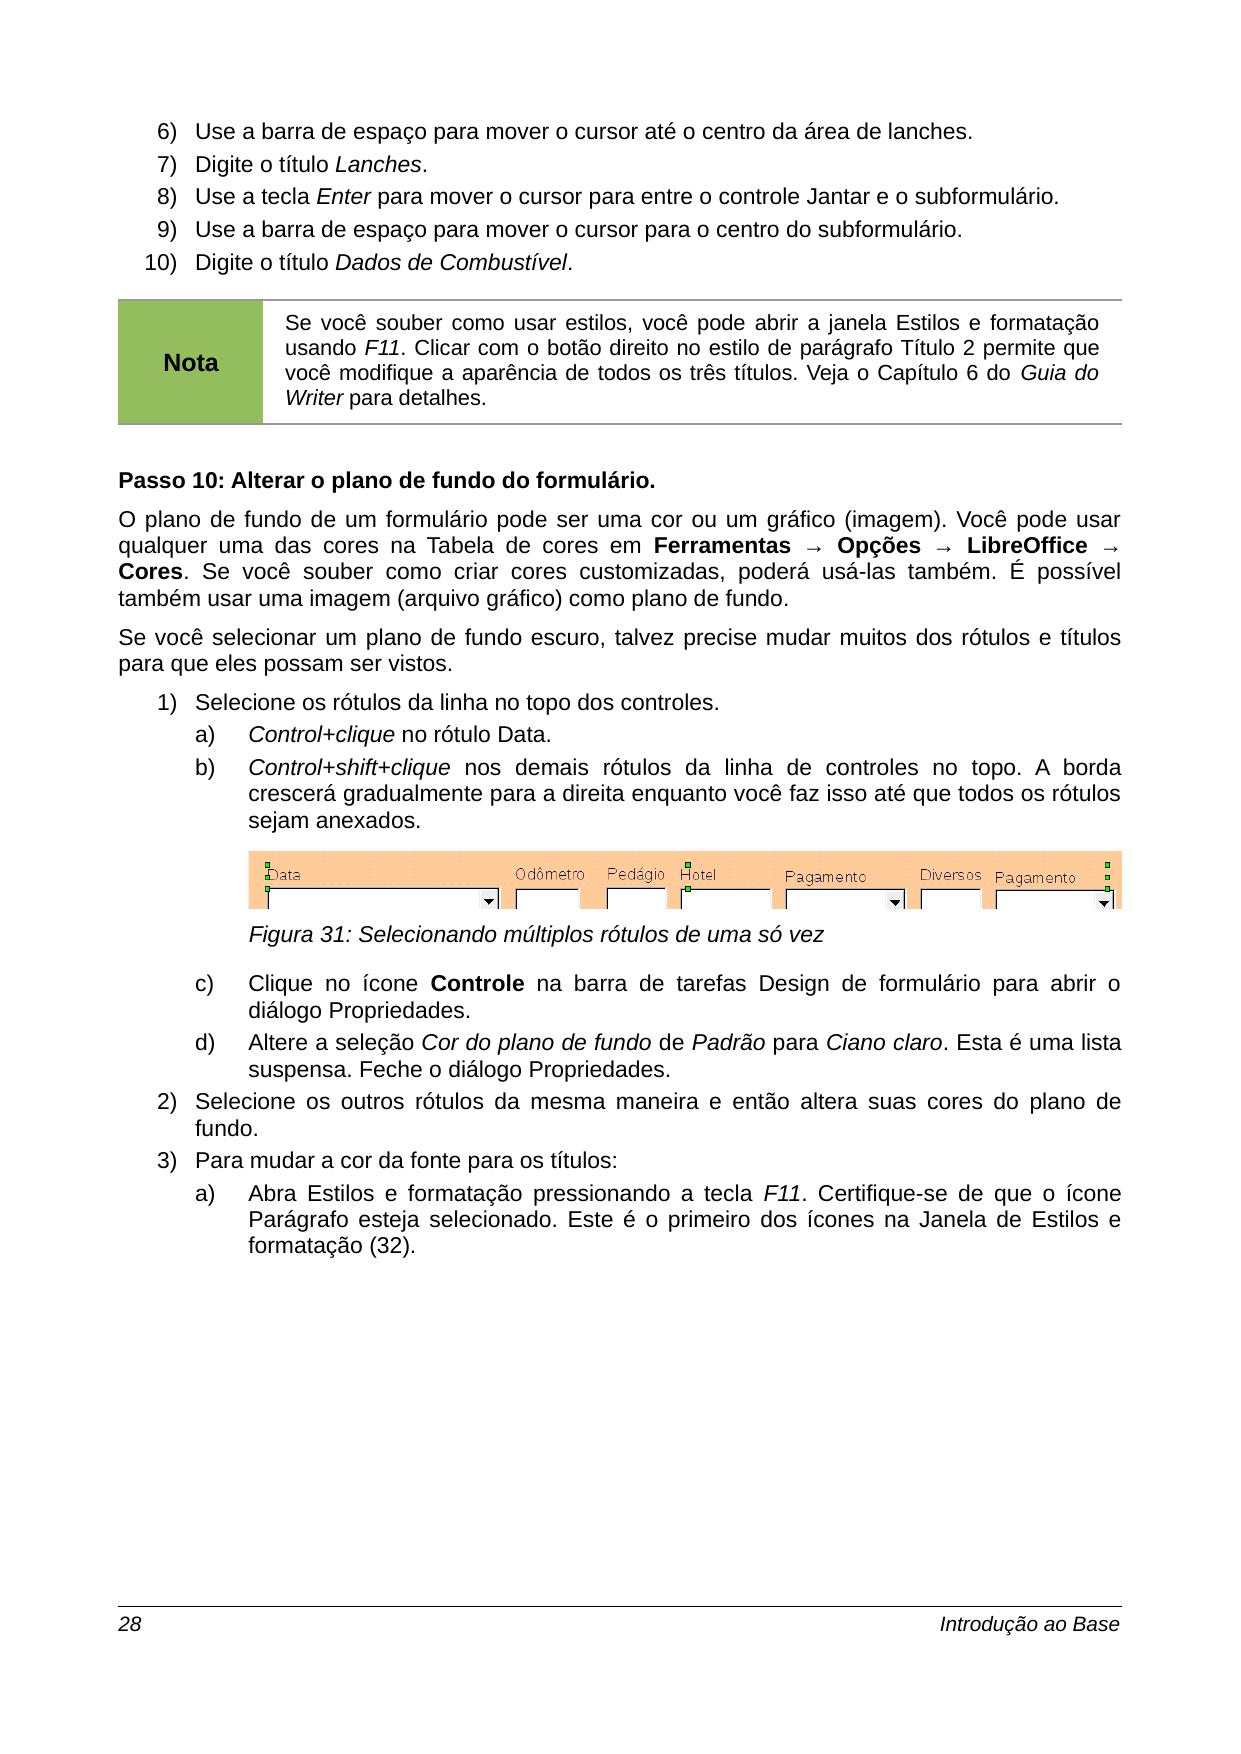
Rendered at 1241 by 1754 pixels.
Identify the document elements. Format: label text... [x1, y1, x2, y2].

list Use a barra de espaço para mover o cursor até o centro da área de lanches. [177, 118, 1122, 144]
list Control+shift+clique nos demais rótulos da linha de controles no topo. A borda crescerá gradualmente para a direita enquanto você faz isso até que todos os rótulos sejam anexados. [195, 754, 1122, 833]
list Para mudar a cor da fonte para os títulos: [177, 1147, 1122, 1173]
text Se você selecionar um plano de fundo escuro, talvez precise mudar muitos dos rótulos e títulos para que eles possam ser vistos. [118, 623, 1122, 676]
text Passo 10: Alterar o plano de fundo do formulário. [118, 467, 1122, 493]
table_header Se você souber como usar estilos, você pode abrir a janela Estilos e formatação usando F11. Clicar com o botão direito no estilo de parágrafo Título 2 permite que você modifique a aparência de todos os três títulos. Veja o Capítulo 6 do Guia do Writer para detalhes. [264, 301, 1122, 423]
list Selecione os rótulos da linha no topo dos controles. [177, 689, 1122, 715]
table_header Nota [118, 301, 263, 423]
text O plano de fundo de um formulário pode ser uma cor ou um gráfico (imagem). Você pode usar qualquer uma das cores na Tabela de cores em Ferramentas → Opções → LibreOffice → Cores. Se você souber como criar cores customizadas, poderá usá-las também. É possível também usar uma imagem (arquivo gráfico) como plano de fundo. [118, 506, 1122, 611]
list Control+clique no rótulo Data. [195, 721, 1122, 748]
list Use a barra de espaço para mover o cursor para o centro do subformulário. [177, 216, 1122, 242]
picture [248, 851, 1123, 909]
list Digite o título Lanches. [177, 151, 1122, 177]
list Selecione os outros rótulos da mesma maneira e então altera suas cores do plano de fundo. [177, 1088, 1122, 1141]
list Clique no ícone Controle na barra de tarefas Design de formulário para abrir o diálogo Propriedades. [195, 970, 1122, 1023]
list Digite o título Dados de Combustível. [177, 248, 1122, 275]
text Figura 31: Selecionando múltiplos rótulos de uma só vez [248, 921, 1122, 947]
list Abra Estilos e formatação pressionando a tecla F11. Certifique-se de que o ícone Parágrafo esteja selecionado. Este é o primeiro dos ícones na Janela de Estilos e formatação (Figura 32). [195, 1180, 1122, 1259]
list Use a tecla Enter para mover o cursor para entre o controle Jantar e o subformulário. [177, 183, 1122, 210]
list Altere a seleção Cor do plano de fundo de Padrão para Ciano claro. Esta é uma lista suspensa. Feche o diálogo Propriedades. [195, 1029, 1122, 1082]
